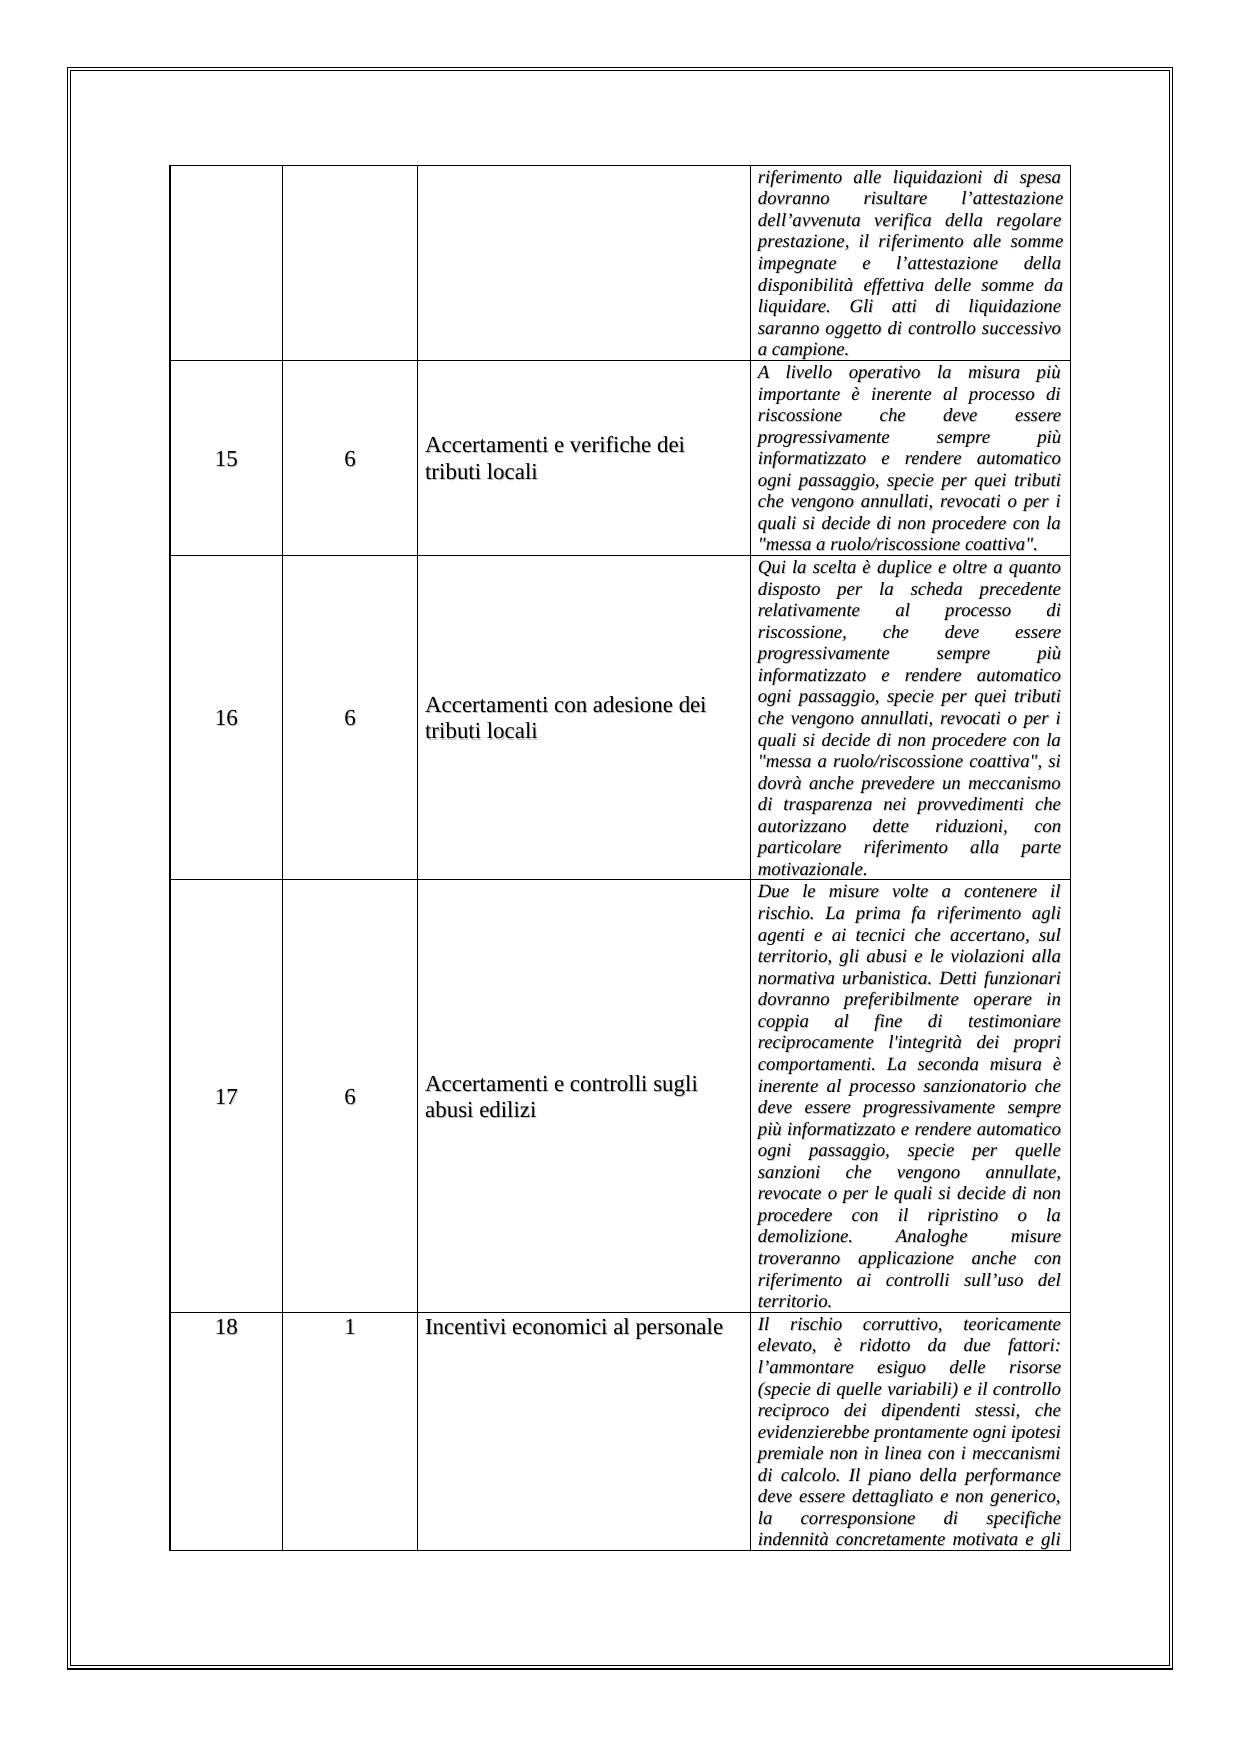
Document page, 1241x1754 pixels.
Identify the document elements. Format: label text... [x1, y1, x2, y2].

table_cell 17 [171, 880, 282, 1312]
table_cell 6 [283, 361, 417, 555]
table_cell 18 [171, 1313, 282, 1550]
table_cell 6 [283, 880, 417, 1312]
table_cell [283, 166, 417, 360]
table_cell Qui la scelta è duplice e oltre a quanto disposto per la scheda precedente relativamente al processo di riscossione, che deve essere progressivamente sempre più informatizzato e rendere automatico ogni passaggio, specie per quei tributi che vengono annullati, revocati o per i quali si decide di non procedere con la "messa a ruolo/riscossione coattiva", si dovrà anche prevedere un meccanismo di trasparenza nei provvedimenti che autorizzano dette riduzioni, con particolare riferimento alla parte motivazionale. [751, 556, 1070, 879]
table_cell 15 [171, 361, 282, 555]
table_cell Accertamenti e verifiche dei tributi locali [418, 361, 750, 555]
table_cell Accertamenti e controlli sugli abusi edilizi [418, 880, 750, 1312]
table_cell In questo contesto possono assumere rilevanza e andrebbero segnalate al RPCT solo le variazioni della spesa particolarmente significative rispetto alle previsioni. Con specifico riferimento alle liquidazioni di spesa dovranno risultare l’attestazione dell’avvenuta verifica della regolare prestazione, il riferimento alle somme impegnate e l’attestazione della disponibilità effettiva delle somme da liquidare. Gli atti di liquidazione saranno oggetto di controllo successivo a campione. [751, 166, 1070, 360]
table_cell 16 [171, 556, 282, 879]
table_cell Il rischio corruttivo, teoricamente elevato, è ridotto da due fattori: l’ammontare esiguo delle risorse (specie di quelle variabili) e il controllo reciproco dei dipendenti stessi, che evidenzierebbe prontamente ogni ipotesi premiale non in linea con i meccanismi di calcolo. Il piano della performance deve essere dettagliato e non generico, la corresponsione di specifiche indennità concretamente motivata e gli [751, 1313, 1070, 1550]
table_cell Accertamenti con adesione dei tributi locali [418, 556, 750, 879]
table_cell Due le misure volte a contenere il rischio. La prima fa riferimento agli agenti e ai tecnici che accertano, sul territorio, gli abusi e le violazioni alla normativa urbanistica. Detti funzionari dovranno preferibilmente operare in coppia al fine di testimoniare reciprocamente l'integrità dei propri comportamenti. La seconda misura è inerente al processo sanzionatorio che deve essere progressivamente sempre più informatizzato e rendere automatico ogni passaggio, specie per quelle sanzioni che vengono annullate, revocate o per le quali si decide di non procedere con il ripristino o la demolizione. Analoghe misure troveranno applicazione anche con riferimento ai controlli sull’uso del territorio. [751, 880, 1070, 1312]
table_cell [171, 166, 282, 360]
table_cell [418, 166, 750, 360]
table_cell 1 [283, 1313, 417, 1550]
table_cell A livello operativo la misura più importante è inerente al processo di riscossione che deve essere progressivamente sempre più informatizzato e rendere automatico ogni passaggio, specie per quei tributi che vengono annullati, revocati o per i quali si decide di non procedere con la "messa a ruolo/riscossione coattiva". [751, 361, 1070, 555]
table_cell 6 [283, 556, 417, 879]
table_cell Incentivi economici al personale [418, 1313, 750, 1550]
